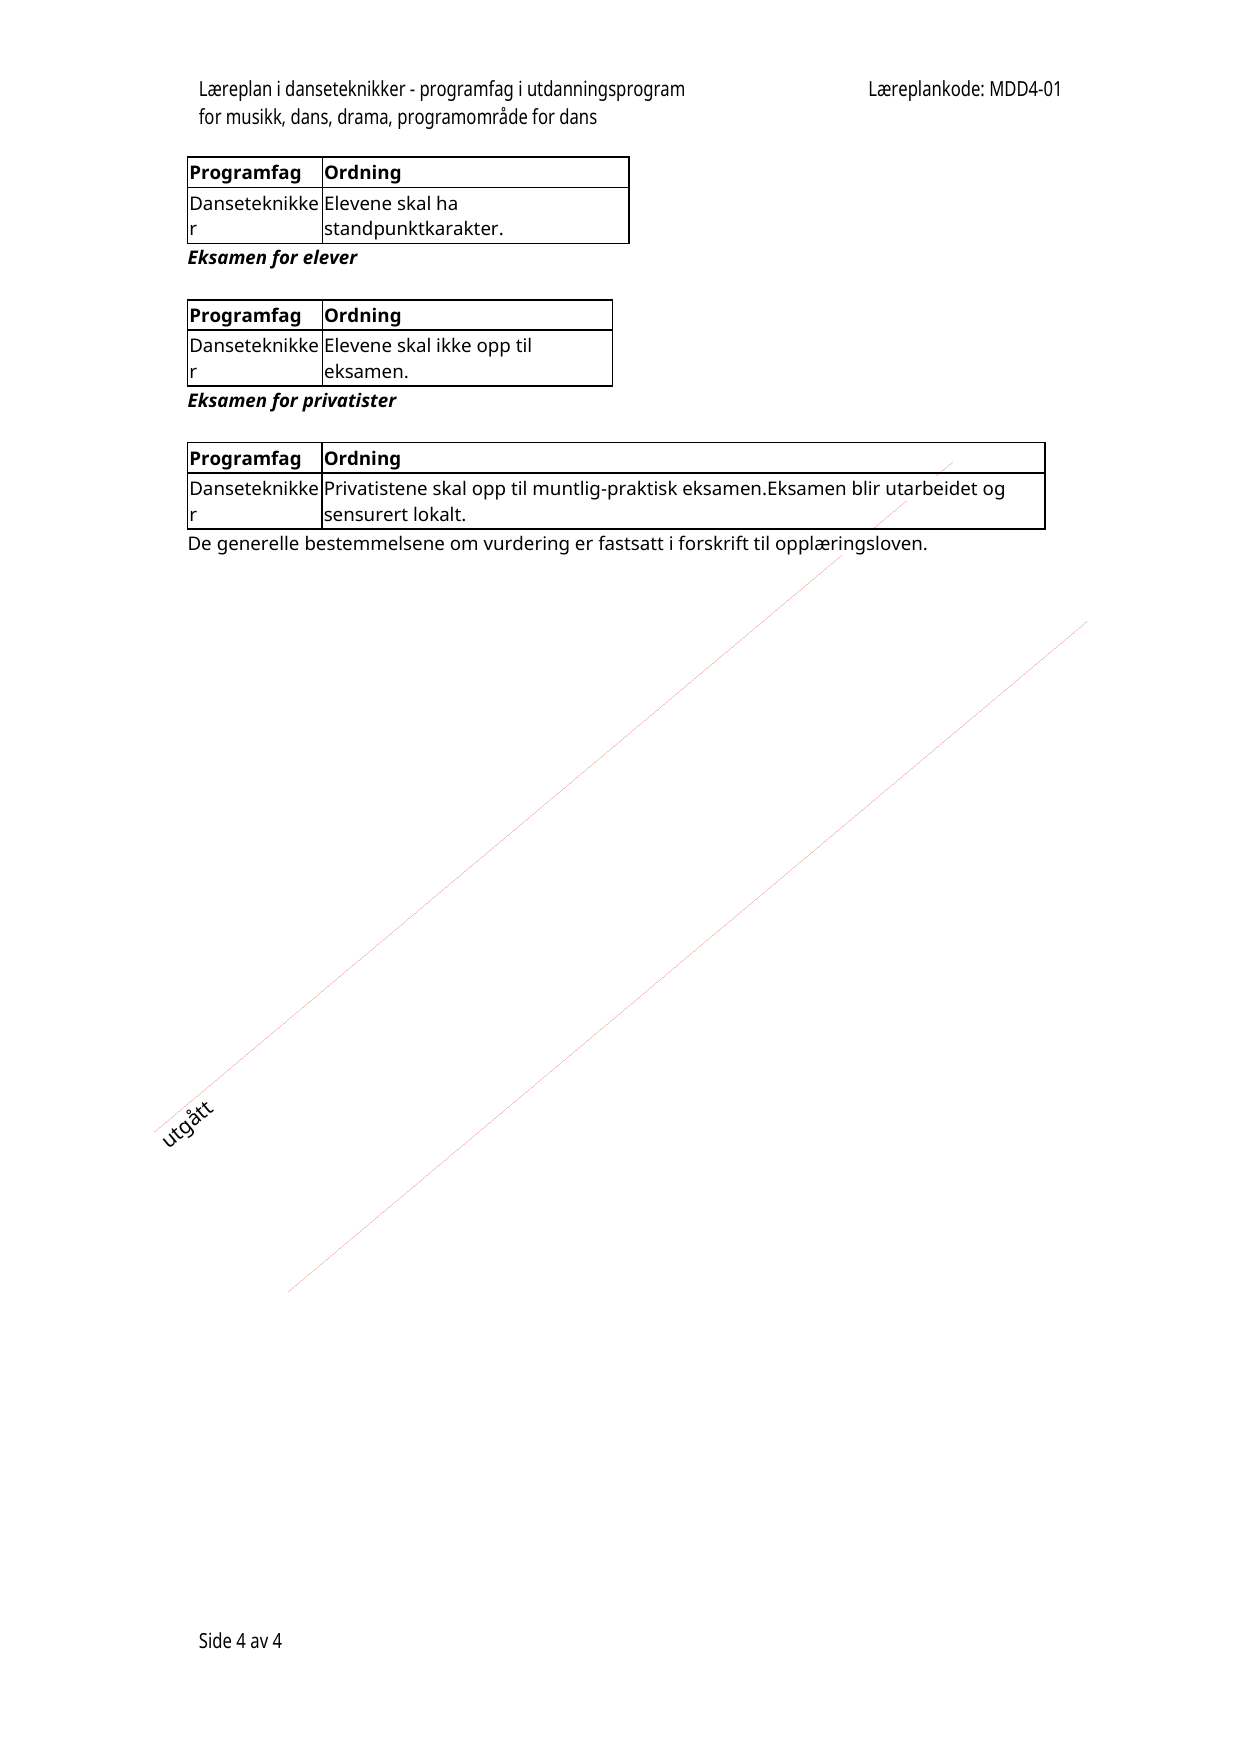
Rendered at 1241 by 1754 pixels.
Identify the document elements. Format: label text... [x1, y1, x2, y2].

text Eksamen for elever [359, 244, 1053, 270]
text De generelle bestemmelsene om vurdering er fastsatt i forskrift til opplæringsloven. [928, 530, 1053, 555]
text Eksamen for privatister [398, 387, 1053, 413]
